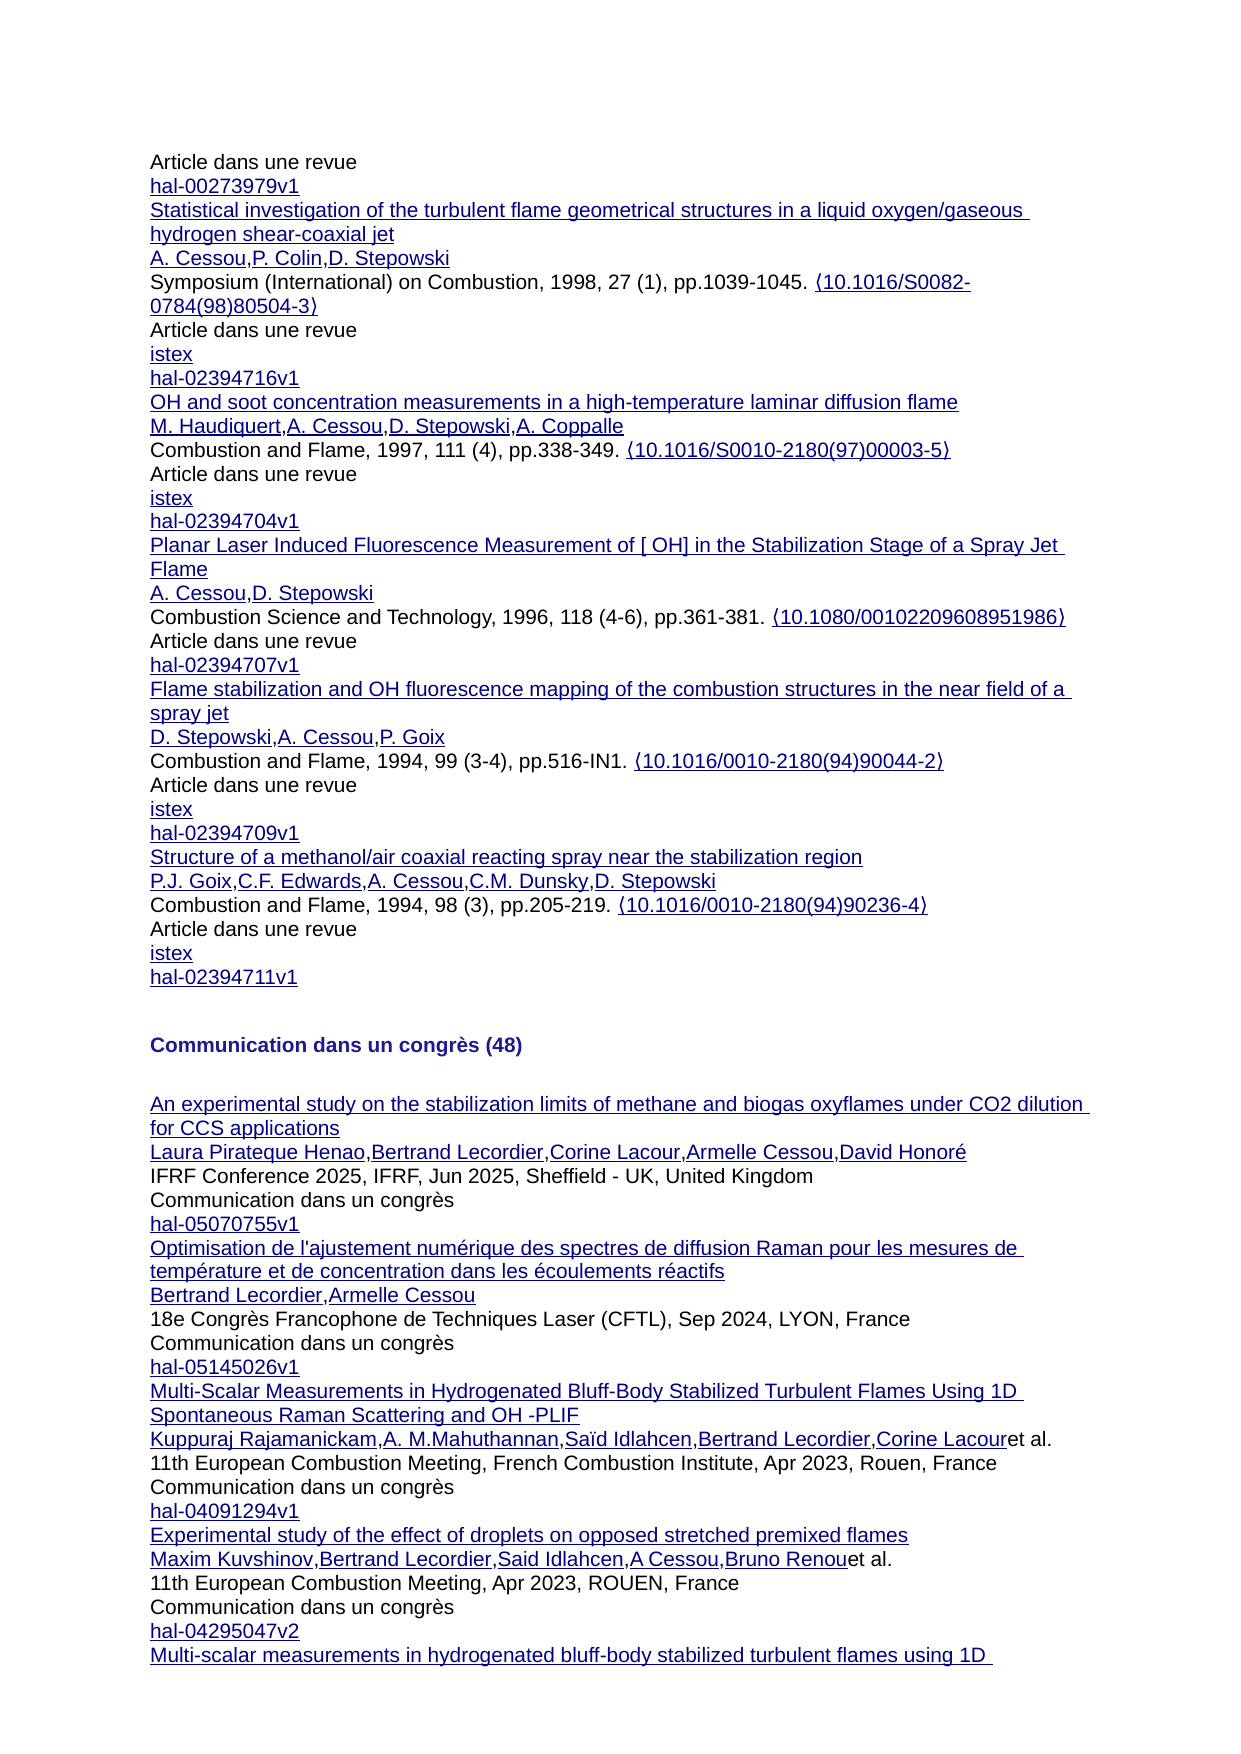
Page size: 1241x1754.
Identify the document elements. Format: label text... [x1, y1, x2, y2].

table_cell Statistical investigation of the turbulent flame geometrical structures in a liquid oxygen/gaseous hydrogen shear-coaxial jet A. Cessou,P. Colin,D. Stepowski Symposium (International) on Combustion, 1998, 27 (1), pp.1039-1045. ⟨10.1016/S0082-0784(98)80504-3⟩ Article dans une revue istex hal-02394716v1 [150, 198, 1090, 389]
subtitle Communication dans un congrès (48) [150, 1033, 1090, 1057]
table_cell Optimisation de l'ajustement numérique des spectres de diffusion Raman pour les mesures de température et de concentration dans les écoulements réactifs Bertrand Lecordier,Armelle Cessou 18e Congrès Francophone de Techniques Laser (CFTL), Sep 2024, LYON, France Communication dans un congrès hal-05145026v1 [150, 1235, 1090, 1379]
table_cell Multi-Scalar Measurements in Hydrogenated Bluff-Body Stabilized Turbulent Flames Using 1D Spontaneous Raman Scattering and OH -PLIF Kuppuraj Rajamanickam,A. M.Mahuthannan,Saïd Idlahcen,Bertrand Lecordier,Corine Lacouret al. 11th European Combustion Meeting, French Combustion Institute, Apr 2023, Rouen, France Communication dans un congrès hal-04091294v1 [150, 1379, 1090, 1523]
table_cell Experimental study of the effect of droplets on opposed stretched premixed flames Maxim Kuvshinov,Bertrand Lecordier,Said Idlahcen,A Cessou,Bruno Renouet al. 11th European Combustion Meeting, Apr 2023, ROUEN, France Communication dans un congrès hal-04295047v2 [150, 1523, 1090, 1643]
table_cell Article dans une revue hal-00273979v1 [150, 150, 1090, 198]
table_cell Flame stabilization and OH fluorescence mapping of the combustion structures in the near field of a spray jet D. Stepowski,A. Cessou,P. Goix Combustion and Flame, 1994, 99 (3-4), pp.516-IN1. ⟨10.1016/0010-2180(94)90044-2⟩ Article dans une revue istex hal-02394709v1 [150, 677, 1090, 845]
table_cell Structure of a methanol/air coaxial reacting spray near the stabilization region P.J. Goix,C.F. Edwards,A. Cessou,C.M. Dunsky,D. Stepowski Combustion and Flame, 1994, 98 (3), pp.205-219. ⟨10.1016/0010-2180(94)90236-4⟩ Article dans une revue istex hal-02394711v1 [150, 845, 1090, 988]
table_cell Multi-scalar measurements in hydrogenated bluff-body stabilized turbulent flames using 1D [150, 1643, 1090, 1667]
table_cell OH and soot concentration measurements in a high-temperature laminar diffusion flame M. Haudiquert,A. Cessou,D. Stepowski,A. Coppalle Combustion and Flame, 1997, 111 (4), pp.338-349. ⟨10.1016/S0010-2180(97)00003-5⟩ Article dans une revue istex hal-02394704v1 [150, 390, 1090, 533]
table_cell Planar Laser Induced Fluorescence Measurement of [ OH] in the Stabilization Stage of a Spray Jet Flame A. Cessou,D. Stepowski Combustion Science and Technology, 1996, 118 (4-6), pp.361-381. ⟨10.1080/00102209608951986⟩ Article dans une revue hal-02394707v1 [150, 533, 1090, 677]
table_header An experimental study on the stabilization limits of methane and biogas oxyflames under CO2 dilution [150, 1092, 1090, 1113]
table_header for CCS applications Laura Pirateque Henao,Bertrand Lecordier,Corine Lacour,Armelle Cessou,David Honoré IFRF Conference 2025, IFRF, Jun 2025, Sheffield - UK, United Kingdom Communication dans un congrès hal-05070755v1 [150, 1114, 1090, 1235]
